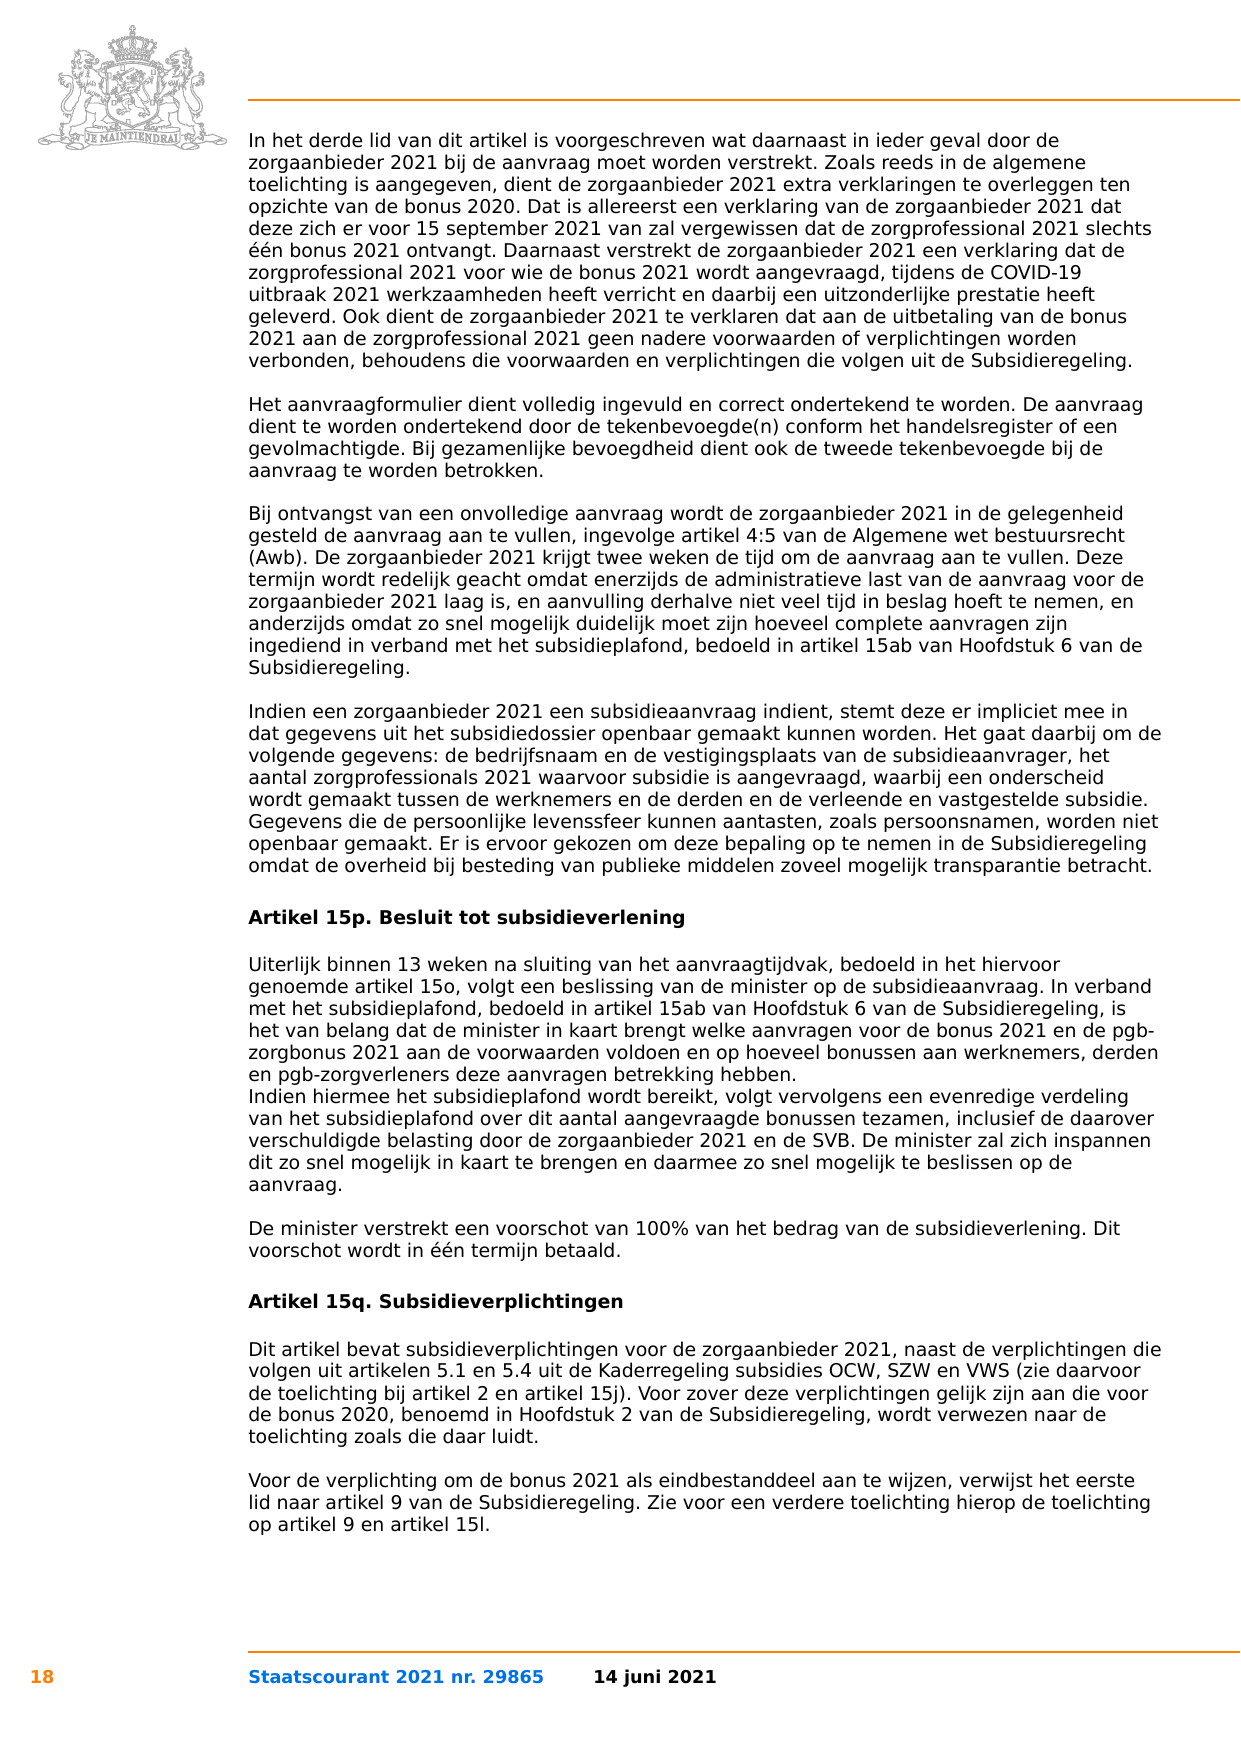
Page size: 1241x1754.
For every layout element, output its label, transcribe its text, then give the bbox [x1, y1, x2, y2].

text Indien hiermee het subsidieplafond wordt bereikt, volgt vervolgens een evenredige verdeling van het subsidieplafond over dit aantal aangevraagde bonussen tezamen, inclusief de daarover verschuldigde belasting door de zorgaanbieder 2021 en de SVB. De minister zal zich inspannen dit zo snel mogelijk in kaart te brengen en daarmee zo snel mogelijk te beslissen op de aanvraag. [248, 1086, 1163, 1196]
text De minister verstrekt een voorschot van 100% van het bedrag van de subsidieverlening. Dit voorschot wordt in één termijn betaald. [248, 1217, 1163, 1261]
text Bij ontvangst van een onvolledige aanvraag wordt de zorgaanbieder 2021 in de gelegenheid gesteld de aanvraag aan te vullen, ingevolge artikel 4:5 van de Algemene wet bestuursrecht (Awb). De zorgaanbieder 2021 krijgt twee weken de tijd om de aanvraag aan te vullen. Deze termijn wordt redelijk geacht omdat enerzijds de administratieve last van de aanvraag voor de zorgaanbieder 2021 laag is, en aanvulling derhalve niet veel tijd in beslag hoeft te nemen, en anderzijds omdat zo snel mogelijk duidelijk moet zijn hoeveel complete aanvragen zijn ingediend in verband met het subsidieplafond, bedoeld in artikel 15ab van Hoofdstuk 6 van de Subsidieregeling. [248, 503, 1163, 679]
text Dit artikel bevat subsidieverplichtingen voor de zorgaanbieder 2021, naast de verplichtingen die volgen uit artikelen 5.1 en 5.4 uit de Kaderregeling subsidies OCW, SZW en VWS (zie daarvoor de toelichting bij artikel 2 en artikel 15j). Voor zover deze verplichtingen gelijk zijn aan die voor de bonus 2020, benoemd in Hoofdstuk 2 van de Subsidieregeling, wordt verwezen naar de toelichting zoals die daar luidt. [248, 1338, 1163, 1448]
text Voor de verplichting om de bonus 2021 als eindbestanddeel aan te wijzen, verwijst het eerste lid naar artikel 9 van de Subsidieregeling. Zie voor een verdere toelichting hierop de toelichting op artikel 9 en artikel 15l. [248, 1470, 1163, 1536]
text Indien een zorgaanbieder 2021 een subsidieaanvraag indient, stemt deze er impliciet mee in dat gegevens uit het subsidiedossier openbaar gemaakt kunnen worden. Het gaat daarbij om de volgende gegevens: de bedrijfsnaam en de vestigingsplaats van de subsidieaanvrager, het aantal zorgprofessionals 2021 waarvoor subsidie is aangevraagd, waarbij een onderscheid wordt gemaakt tussen de werknemers en de derden en de verleende en vastgestelde subsidie. Gegevens die de persoonlijke levenssfeer kunnen aantasten, zoals persoonsnamen, worden niet openbaar gemaakt. Er is ervoor gekozen om deze bepaling op te nemen in de Subsidieregeling omdat de overheid bij besteding van publieke middelen zoveel mogelijk transparantie betracht. [248, 701, 1163, 877]
text In het derde lid van dit artikel is voorgeschreven wat daarnaast in ieder geval door de zorgaanbieder 2021 bij de aanvraag moet worden verstrekt. Zoals reeds in de algemene toelichting is aangegeven, dient de zorgaanbieder 2021 extra verklaringen te overleggen ten opzichte van de bonus 2020. Dat is allereerst een verklaring van de zorgaanbieder 2021 dat deze zich er voor 15 september 2021 van zal vergewissen dat de zorgprofessional 2021 slechts één bonus 2021 ontvangt. Daarnaast verstrekt de zorgaanbieder 2021 een verklaring dat de zorgprofessional 2021 voor wie de bonus 2021 wordt aangevraagd, tijdens de COVID-19 uitbraak 2021 werkzaamheden heeft verricht en daarbij een uitzonderlijke prestatie heeft geleverd. Ook dient de zorgaanbieder 2021 te verklaren dat aan de uitbetaling van de bonus 2021 aan de zorgprofessional 2021 geen nadere voorwaarden of verplichtingen worden verbonden, behoudens die voorwaarden en verplichtingen die volgen uit de Subsidieregeling. [248, 130, 1163, 372]
text Het aanvraagformulier dient volledig ingevuld en correct ondertekend te worden. De aanvraag dient te worden ondertekend door de tekenbevoegde(n) conform het handelsregister of een gevolmachtigde. Bij gezamenlijke bevoegdheid dient ook de tweede tekenbevoegde bij de aanvraag te worden betrokken. [248, 393, 1163, 481]
picture [38, 25, 227, 150]
subtitle Artikel 15p. Besluit tot subsidieverlening [248, 907, 1163, 929]
subtitle Artikel 15q. Subsidieverplichtingen [248, 1291, 1163, 1313]
text Uiterlijk binnen 13 weken na sluiting van het aanvraagtijdvak, bedoeld in het hiervoor genoemde artikel 15o, volgt een beslissing van de minister op de subsidieaanvraag. In verband met het subsidieplafond, bedoeld in artikel 15ab van Hoofdstuk 6 van de Subsidieregeling, is het van belang dat de minister in kaart brengt welke aanvragen voor de bonus 2021 en de pgb-zorgbonus 2021 aan de voorwaarden voldoen en op hoeveel bonussen aan werknemers, derden en pgb-zorgverleners deze aanvragen betrekking hebben. [248, 954, 1163, 1086]
